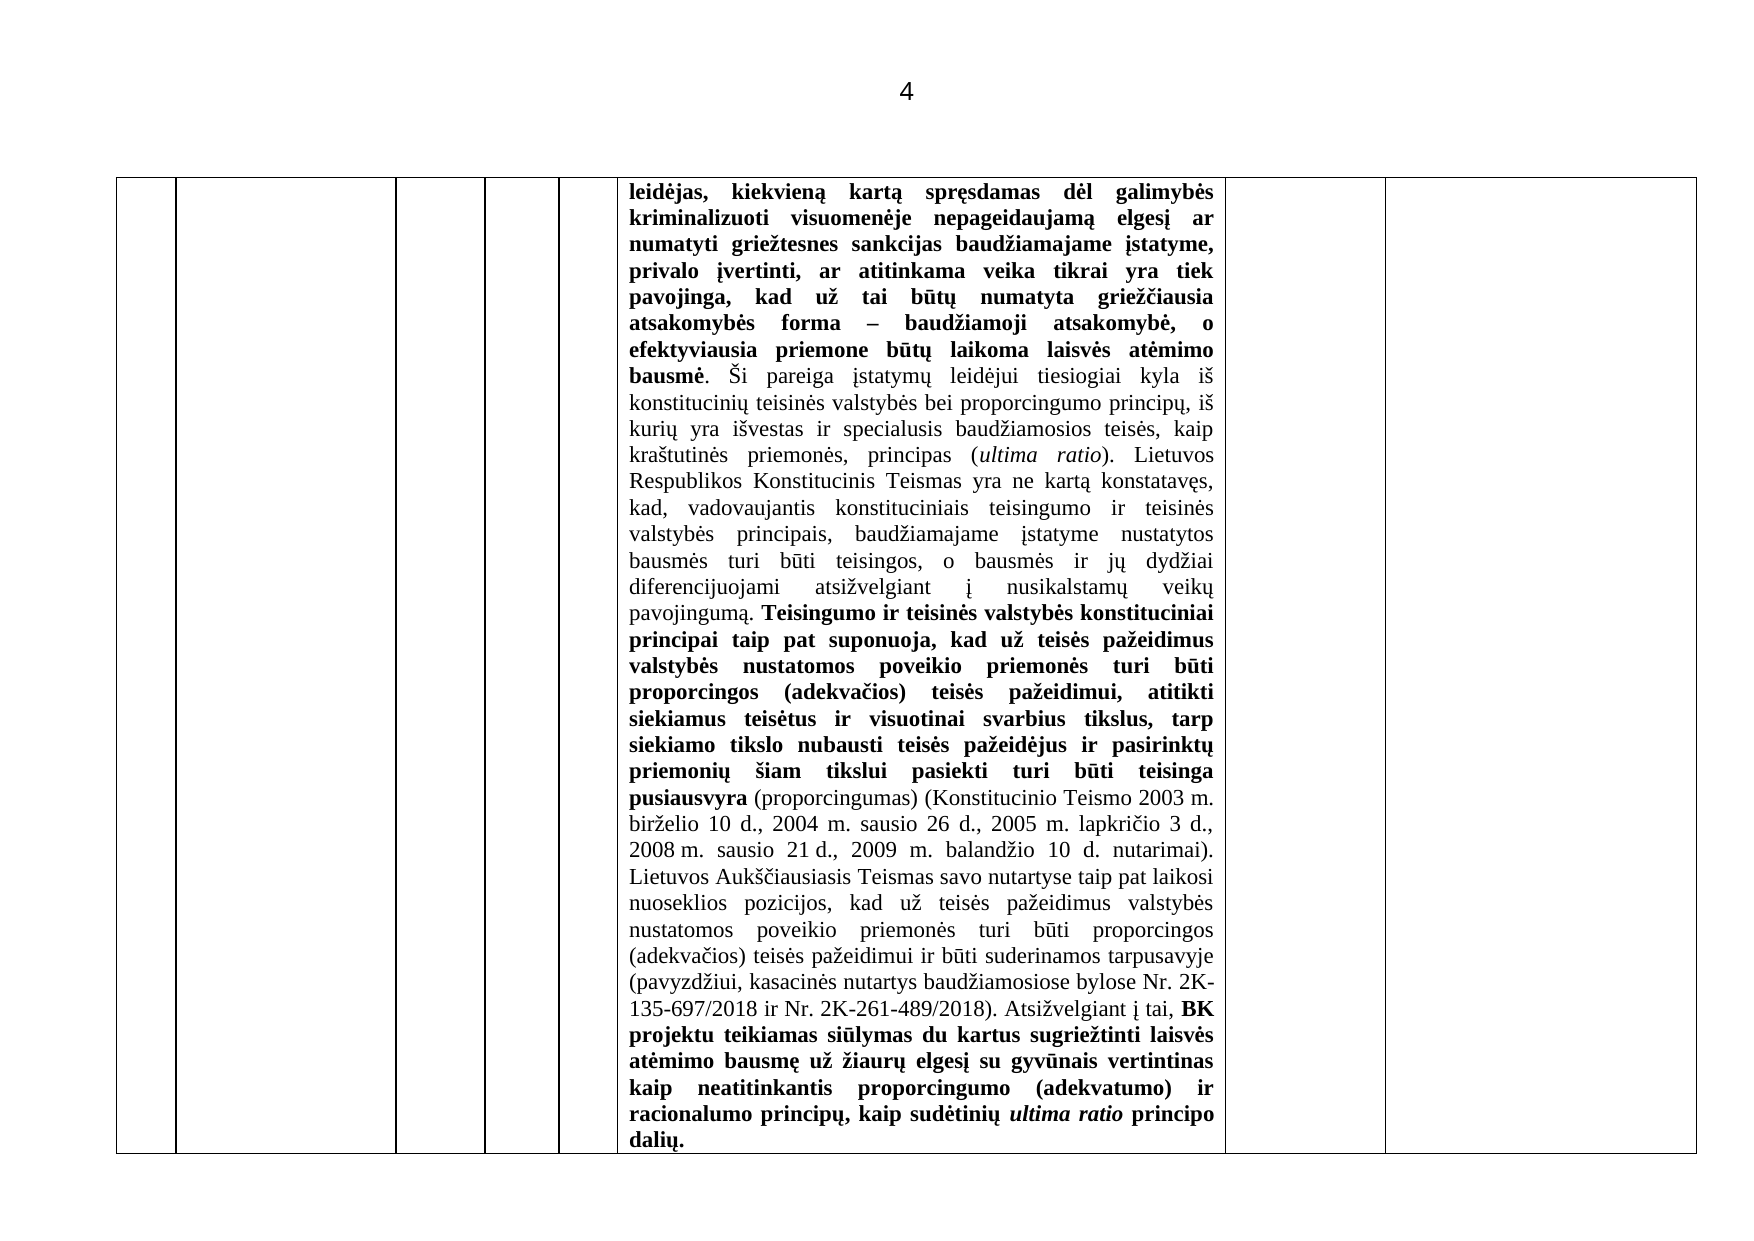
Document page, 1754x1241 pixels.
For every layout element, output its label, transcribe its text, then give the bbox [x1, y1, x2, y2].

table_cell [1226, 178, 1385, 1153]
table_cell leidėjas, kiekvieną kartą spręsdamas dėl galimybės kriminalizuoti visuomenėje nepageidaujamą elgesį ar numatyti griežtesnes sankcijas baudžiamajame įstatyme, privalo įvertinti, ar atitinkama veika tikrai yra tiek pavojinga, kad už tai būtų numatyta griežčiausia atsakomybės forma – baudžiamoji atsakomybė, o efektyviausia priemone būtų laikoma laisvės atėmimo bausmė. Ši pareiga įstatymų leidėjui tiesiogiai kyla iš konstitucinių teisinės valstybės bei proporcingumo principų, iš kurių yra išvestas ir specialusis baudžiamosios teisės, kaip kraštutinės priemonės, principas (ultima ratio). Lietuvos Respublikos Konstitucinis Teismas yra ne kartą konstatavęs, kad, vadovaujantis konstituciniais teisingumo ir teisinės valstybės principais, baudžiamajame įstatyme nustatytos bausmės turi būti teisingos, o bausmės ir jų dydžiai diferencijuojami atsižvelgiant į nusikalstamų veikų pavojingumą. Teisingumo ir teisinės valstybės konstituciniai principai taip pat suponuoja, kad už teisės pažeidimus valstybės nustatomos poveikio priemonės turi būti proporcingos (adekvačios) teisės pažeidimui, atitikti siekiamus teisėtus ir visuotinai svarbius tikslus, tarp siekiamo tikslo nubausti teisės pažeidėjus ir pasirinktų priemonių šiam tikslui pasiekti turi būti teisinga pusiausvyra (proporcingumas) (Konstitucinio Teismo 2003 m. birželio 10 d., 2004 m. sausio 26 d., 2005 m. lapkričio 3 d., 2008 m. sausio 21 d., 2009 m. balandžio 10 d. nutarimai). Lietuvos Aukščiausiasis Teismas savo nutartyse taip pat laikosi nuoseklios pozicijos, kad už teisės pažeidimus valstybės nustatomos poveikio priemonės turi būti proporcingos (adekvačios) teisės pažeidimui ir būti suderinamos tarpusavyje (pavyzdžiui, kasacinės nutartys baudžiamosiose bylose Nr. 2K-135-697/2018 ir Nr. 2K-261-489/2018). Atsižvelgiant į tai, BK projektu teikiamas siūlymas du kartus sugriežtinti laisvės atėmimo bausmę už žiaurų elgesį su gyvūnais vertintinas kaip neatitinkantis proporcingumo (adekvatumo) ir racionalumo principų, kaip sudėtinių ultima ratio principo dalių. [618, 178, 1225, 1153]
table_cell [1386, 178, 1696, 1153]
table_cell [397, 178, 484, 1153]
table_cell [117, 178, 175, 1153]
table_cell [486, 178, 558, 1153]
table_cell [560, 178, 617, 1153]
table_cell [177, 178, 395, 1153]
